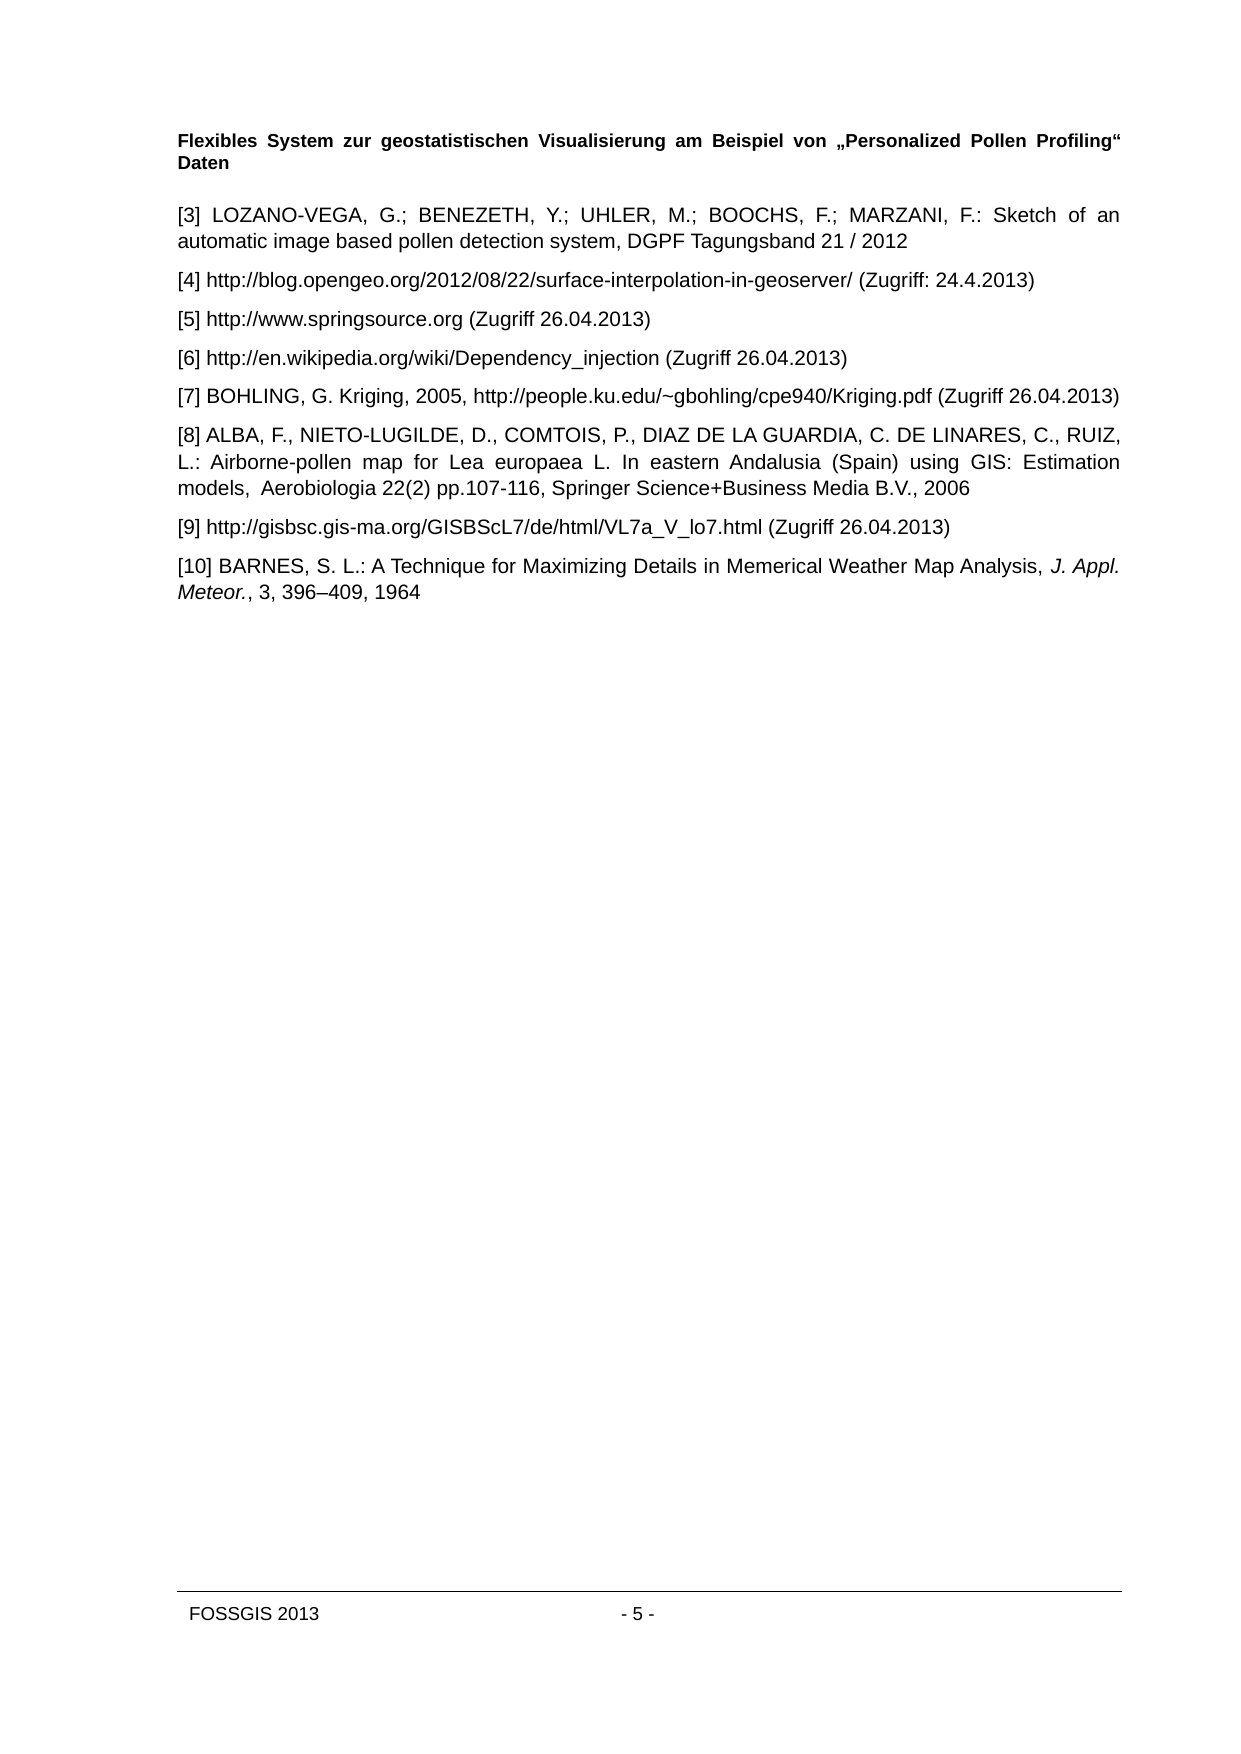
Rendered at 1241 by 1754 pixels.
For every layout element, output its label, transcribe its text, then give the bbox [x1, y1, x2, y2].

text [3] LOZANO-VEGA, G.; BENEZETH, Y.; UHLER, M.; BOOCHS, F.; MARZANI, F.: Sketch of an automatic image based pollen detection system, DGPF Tagungsband 21 / 2012 [177, 202, 1122, 253]
text [6] http://en.wikipedia.org/wiki/Dependency_injection (Zugriff 26.04.2013) [177, 345, 1122, 369]
text [9] http://gisbsc.gis-ma.org/GISBScL7/de/html/VL7a_V_lo7.html (Zugriff 26.04.2013) [177, 515, 1122, 539]
text [8] ALBA, F., NIETO-LUGILDE, D., COMTOIS, P., DIAZ DE LA GUARDIA, C. DE LINARES, C., RUIZ, L.: Airborne-pollen map for Lea europaea L. In eastern Andalusia (Spain) using GIS: Estimation models, Aerobiologia 22(2) pp.107-116, Springer Science+Business Media B.V., 2006 [177, 423, 1122, 500]
text [10] BARNES, S. L.: A Technique for Maximizing Details in Memerical Weather Map Analysis, J. Appl. Meteor., 3, 396–409, 1964 [177, 553, 1122, 604]
text [7] BOHLING, G. Kriging, 2005, http://people.ku.edu/~gbohling/cpe940/Kriging.pdf (Zugriff 26.04.2013) [177, 384, 1122, 408]
text [4] http://blog.opengeo.org/2012/08/22/surface-interpolation-in-geoserver/ (Zugriff: 24.4.2013) [177, 268, 1122, 292]
text [5] http://www.springsource.org (Zugriff 26.04.2013) [177, 307, 1122, 331]
